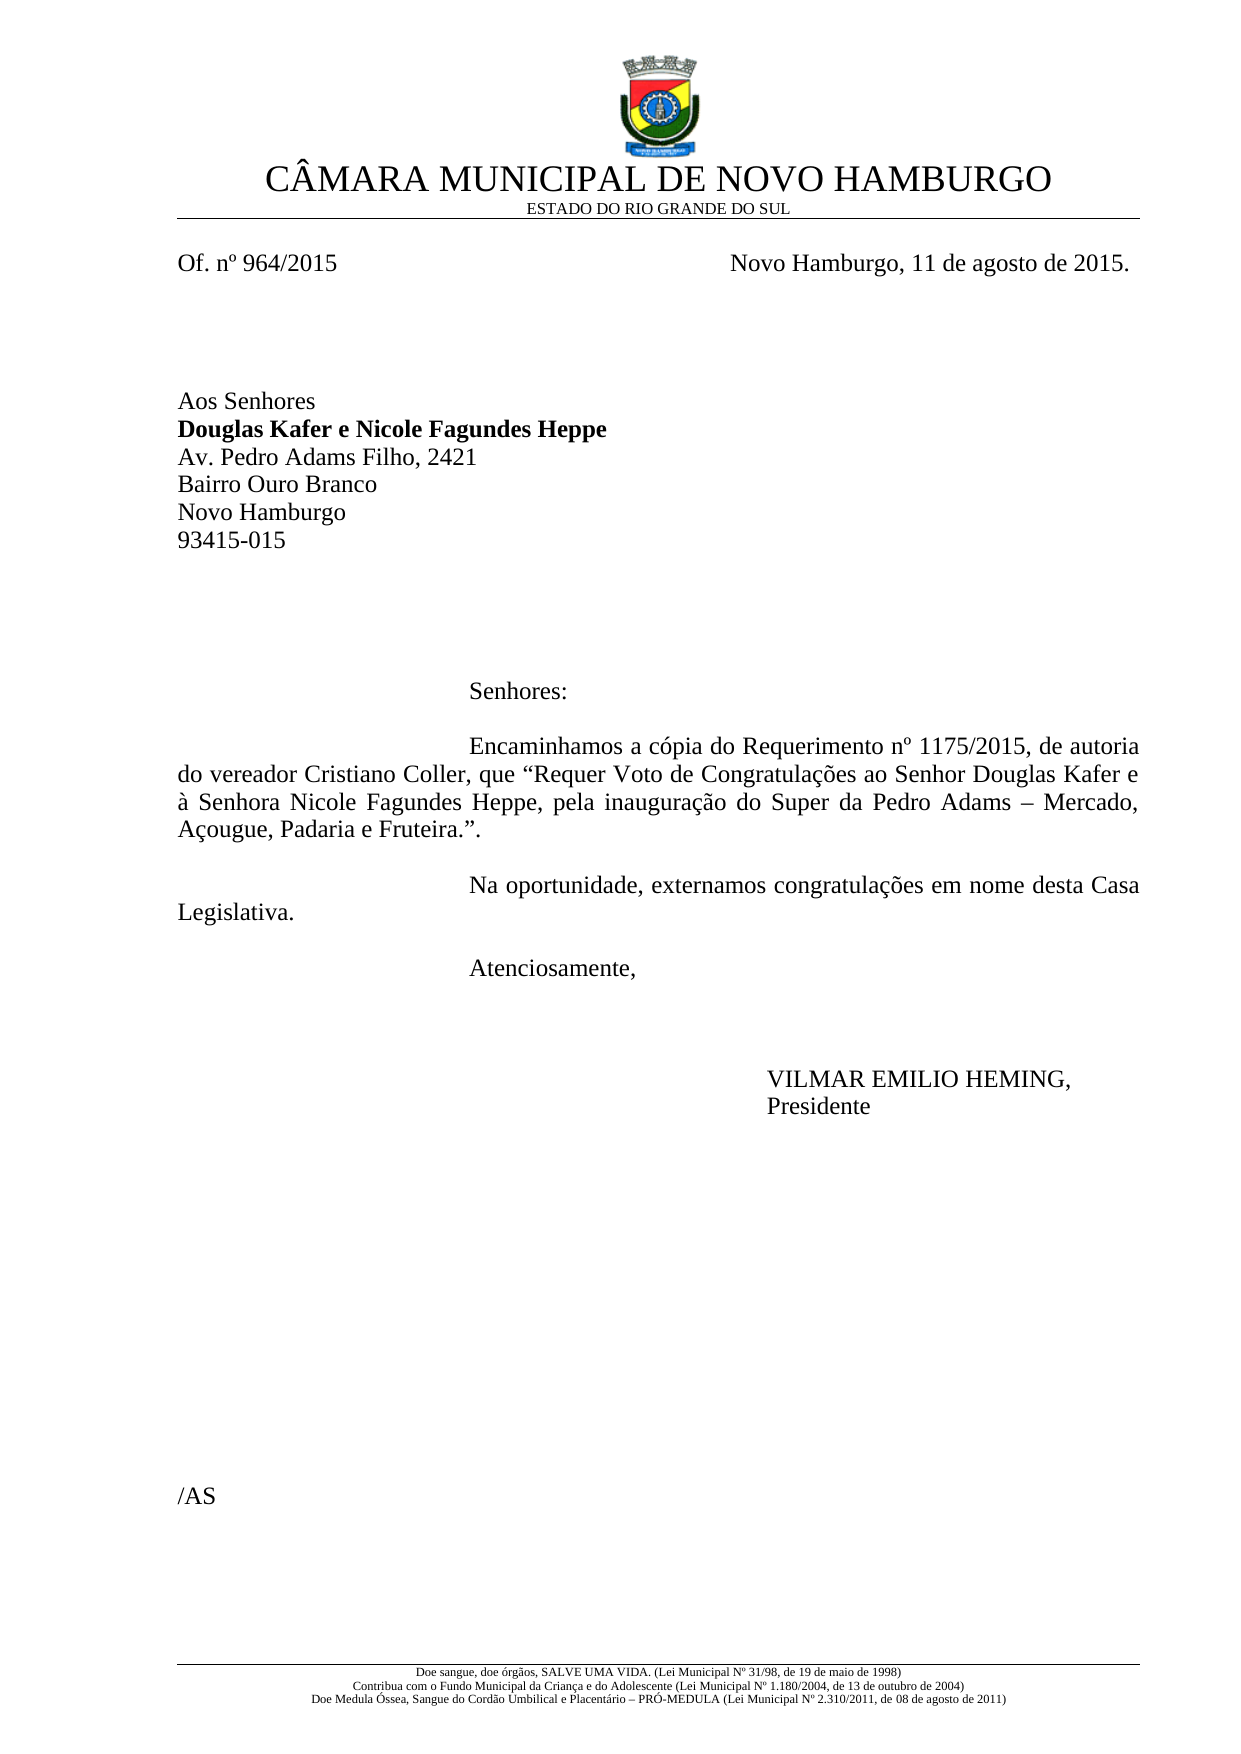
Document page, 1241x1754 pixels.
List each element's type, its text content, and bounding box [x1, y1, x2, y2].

text Senhores: [177, 677, 1140, 704]
text Encaminhamos a cópia do Requerimento nº 1175/2015, de autoria do vereador Cristiano Coller, que “Requer Voto de Congratulações ao Senhor Douglas Kafer e à Senhora Nicole Fagundes Heppe, pela inauguração do Super da Pedro Adams – Mercado, Açougue, Padaria e Fruteira.”. [177, 732, 1140, 843]
text Aos Senhores [177, 387, 1140, 415]
text VILMAR EMILIO HEMING, [767, 1065, 1140, 1092]
text Presidente [767, 1092, 1140, 1120]
text /AS [177, 1482, 1140, 1510]
picture [613, 47, 704, 163]
text Novo Hamburgo [177, 498, 1140, 526]
text 93415-015 [177, 526, 1140, 553]
text Atenciosamente, [177, 954, 1140, 982]
text Of. nº 964/2015 Novo Hamburgo, 11 de agosto de 2015. [177, 249, 1140, 276]
text Douglas Kafer e Nicole Fagundes Heppe [177, 415, 1140, 443]
text Av. Pedro Adams Filho, 2421 [177, 443, 1140, 470]
text Bairro Ouro Branco [177, 470, 1140, 498]
text Na oportunidade, externamos congratulações em nome desta Casa Legislativa. [177, 871, 1140, 926]
